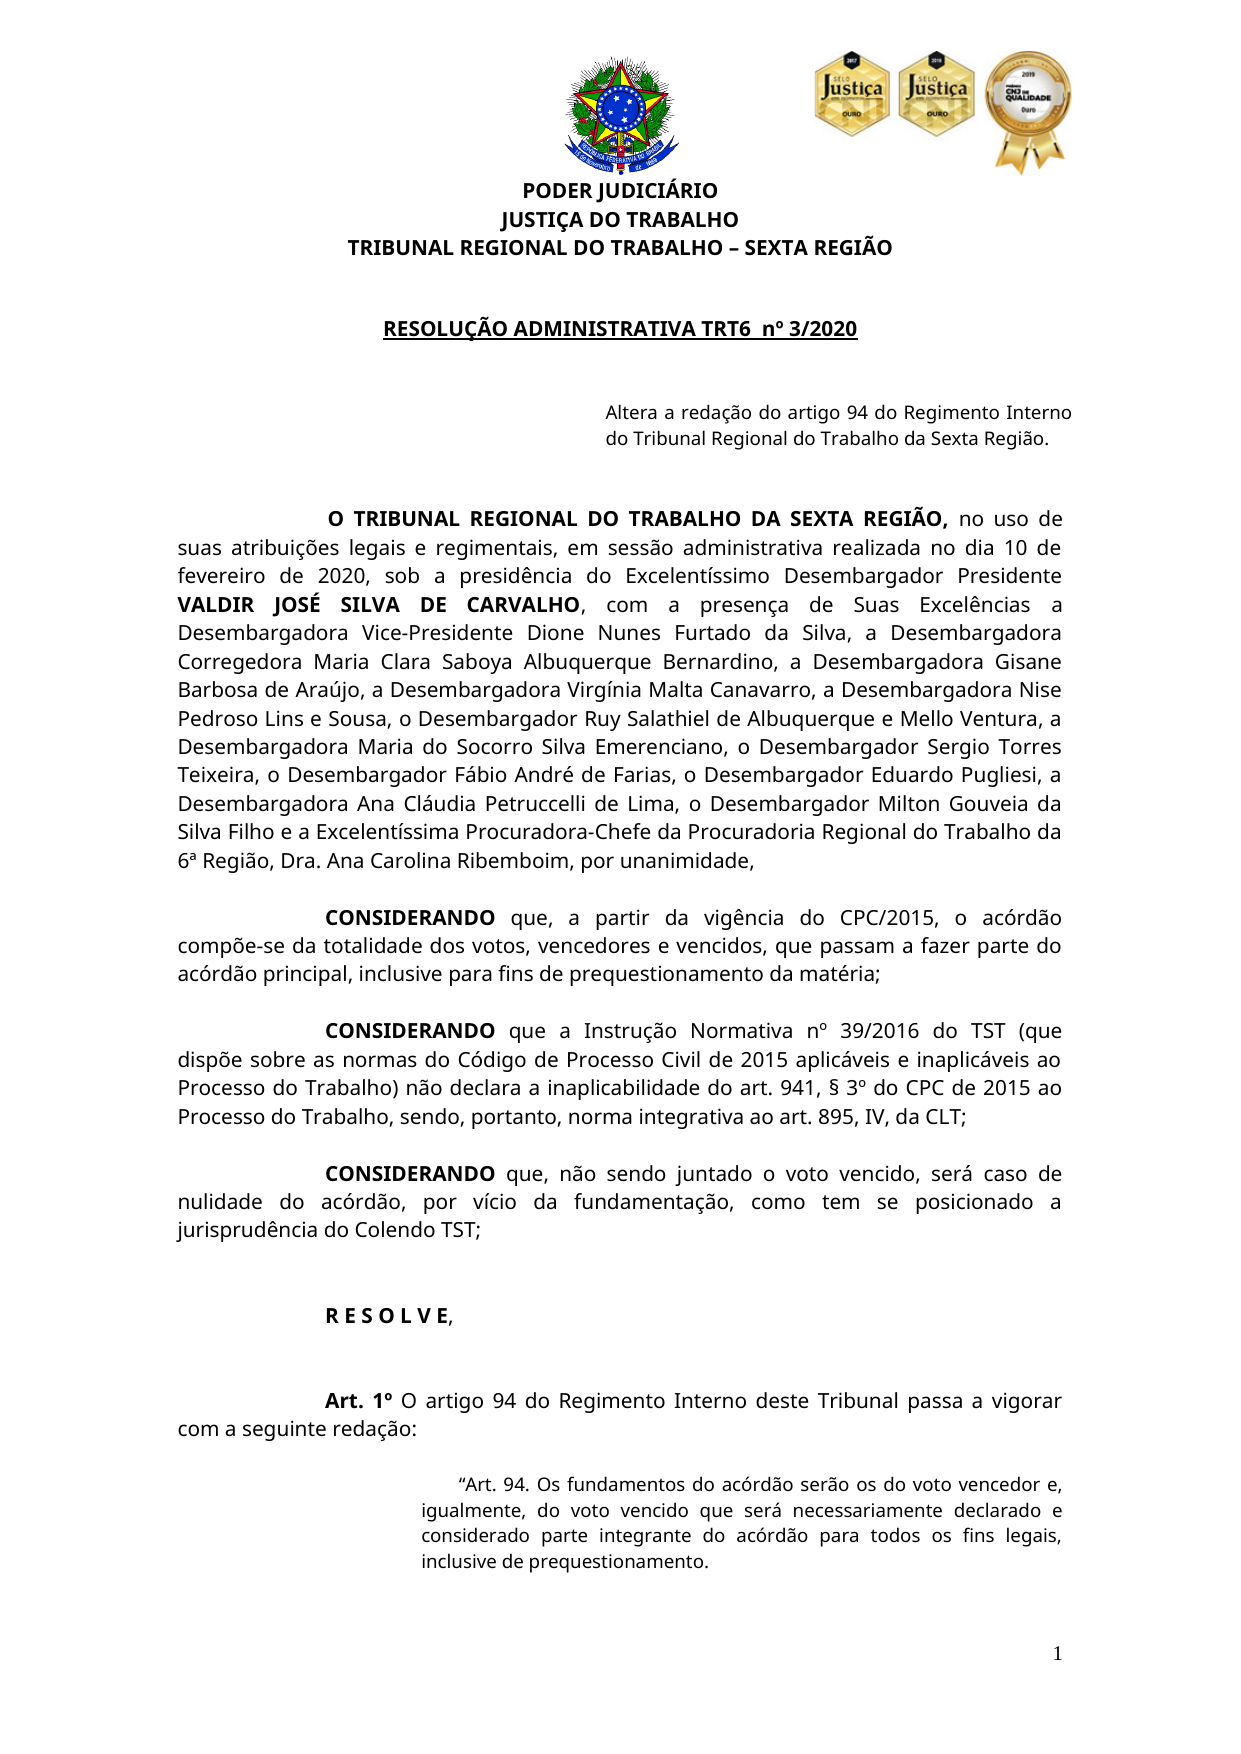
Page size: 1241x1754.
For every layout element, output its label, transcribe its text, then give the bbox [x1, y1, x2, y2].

text CONSIDERANDO que a Instrução Normativa nº 39/2016 do TST (que dispõe sobre as normas do Código de Processo Civil de 2015 aplicáveis e inaplicáveis ao Processo do Trabalho) não declara a inaplicabilidade do art. 941, § 3º do CPC de 2015 ao Processo do Trabalho, sendo, portanto, norma integrativa ao art. 895, IV, da CLT; [177, 1016, 1063, 1130]
text RESOLUÇÃO ADMINISTRATIVA TRT6 nº 3/2020 [177, 314, 1063, 343]
text CONSIDERANDO que, não sendo juntado o voto vencido, será caso de nulidade do acórdão, por vício da fundamentação, como tem se posicionado a jurisprudência do Colendo TST; [177, 1159, 1063, 1244]
picture [558, 53, 682, 177]
picture [814, 51, 1073, 176]
text Altera a redação do artigo 94 do Regimento Interno do Tribunal Regional do Trabalho da Sexta Região. [605, 399, 1073, 451]
text R E S O L V E, [177, 1301, 1063, 1329]
text “Art. 94. Os fundamentos do acórdão serão os do voto vencedor e, igualmente, do voto vencido que será necessariamente declarado e considerado parte integrante do acórdão para todos os fins legais, inclusive de prequestionamento. [421, 1471, 1063, 1573]
text O TRIBUNAL REGIONAL DO TRABALHO DA SEXTA REGIÃO, no uso de suas atribuições legais e regimentais, em sessão administrativa realizada no dia 10 de fevereiro de 2020, sob a presidência do Excelentíssimo Desembargador Presidente VALDIR JOSÉ SILVA DE CARVALHO, com a presença de Suas Excelências a Desembargadora Vice-Presidente Dione Nunes Furtado da Silva, a Desembargadora Corregedora Maria Clara Saboya Albuquerque Bernardino, a Desembargadora Gisane Barbosa de Araújo, a Desembargadora Virgínia Malta Canavarro, a Desembargadora Nise Pedroso Lins e Sousa, o Desembargador Ruy Salathiel de Albuquerque e Mello Ventura, a Desembargadora Maria do Socorro Silva Emerenciano, o Desembargador Sergio Torres Teixeira, o Desembargador Fábio André de Farias, o Desembargador Eduardo Pugliesi, a Desembargadora Ana Cláudia Petruccelli de Lima, o Desembargador Milton Gouveia da Silva Filho e a Excelentíssima Procuradora-Chefe da Procuradoria Regional do Trabalho da 6ª Região, Dra. Ana Carolina Ribemboim, por unanimidade, [177, 504, 1063, 874]
text Art. 1º O artigo 94 do Regimento Interno deste Tribunal passa a vigorar com a seguinte redação: [177, 1386, 1063, 1443]
text CONSIDERANDO que, a partir da vigência do CPC/2015, o acórdão compõe-se da totalidade dos votos, vencedores e vencidos, que passam a fazer parte do acórdão principal, inclusive para fins de prequestionamento da matéria; [177, 903, 1063, 988]
